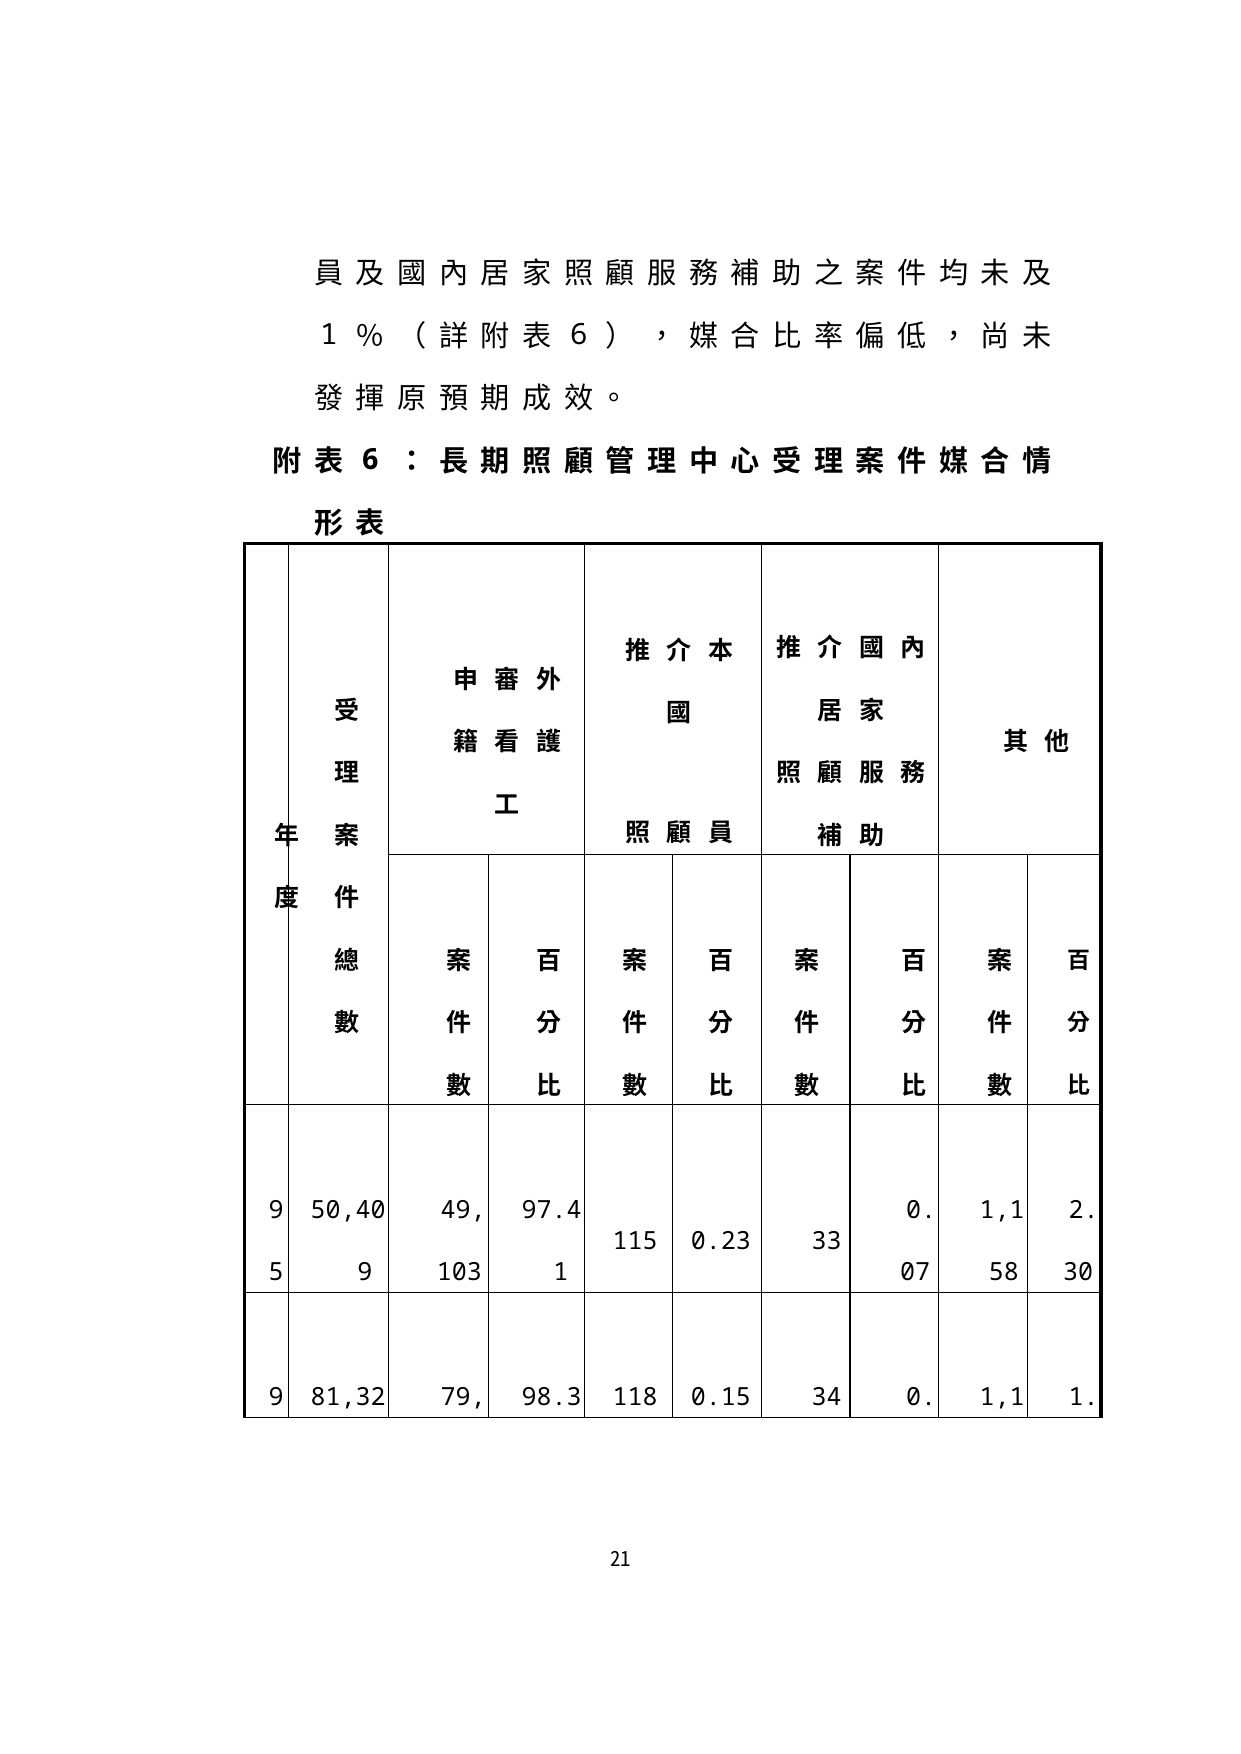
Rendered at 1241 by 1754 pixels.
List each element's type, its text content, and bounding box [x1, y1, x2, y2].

table_cell 49,103 [389, 1105, 488, 1292]
table_cell 0.15 [673, 1293, 761, 1417]
table_cell 百分比 [851, 855, 938, 1104]
text 附表6：長期照顧管理中心受理案件媒合情形表 [242, 417, 1058, 542]
table_cell 案件數 [762, 855, 849, 1104]
table_cell 115 [585, 1105, 672, 1292]
table_cell 81,32 [289, 1293, 388, 1417]
table_cell 0. [851, 1293, 938, 1417]
table_cell 50,409 [289, 1105, 388, 1292]
table_cell 1. [1028, 1293, 1099, 1417]
table_cell 0.07 [851, 1105, 938, 1292]
table_cell 33 [762, 1105, 849, 1292]
text 員及國內居家照顧服務補助之案件均未及1％（詳附表6），媒合比率偏低，尚未發揮原預期成效。 [271, 229, 1058, 417]
table_cell 2.30 [1028, 1105, 1099, 1292]
table_cell 95 [246, 1105, 288, 1292]
table_cell 案件數 [585, 855, 672, 1104]
table_cell 0.23 [673, 1105, 761, 1292]
table_header 推介本國 照顧員 [585, 545, 761, 854]
table_cell 34 [762, 1293, 849, 1417]
table_header 其他 [939, 545, 1099, 854]
table_cell 98.3 [489, 1293, 584, 1417]
table_cell 9 [246, 1293, 288, 1417]
table_header 年度 [246, 545, 288, 1104]
table_cell 百分比 [673, 855, 761, 1104]
table_header 申審外籍看護工 [389, 545, 584, 854]
table_cell 1,158 [939, 1105, 1027, 1292]
table_cell 百分比 [1028, 855, 1099, 1104]
table_cell 97.41 [489, 1105, 584, 1292]
table_cell 案件數 [389, 855, 488, 1104]
table_cell 1,1 [939, 1293, 1027, 1417]
table_cell 118 [585, 1293, 672, 1417]
table_cell 79, [389, 1293, 488, 1417]
table_header 推介國內居家 照顧服務補助 [762, 545, 938, 854]
table_cell 案件數 [939, 855, 1027, 1104]
table_cell 百分比 [489, 855, 584, 1104]
table_header 受理案件總數 [289, 545, 388, 1104]
